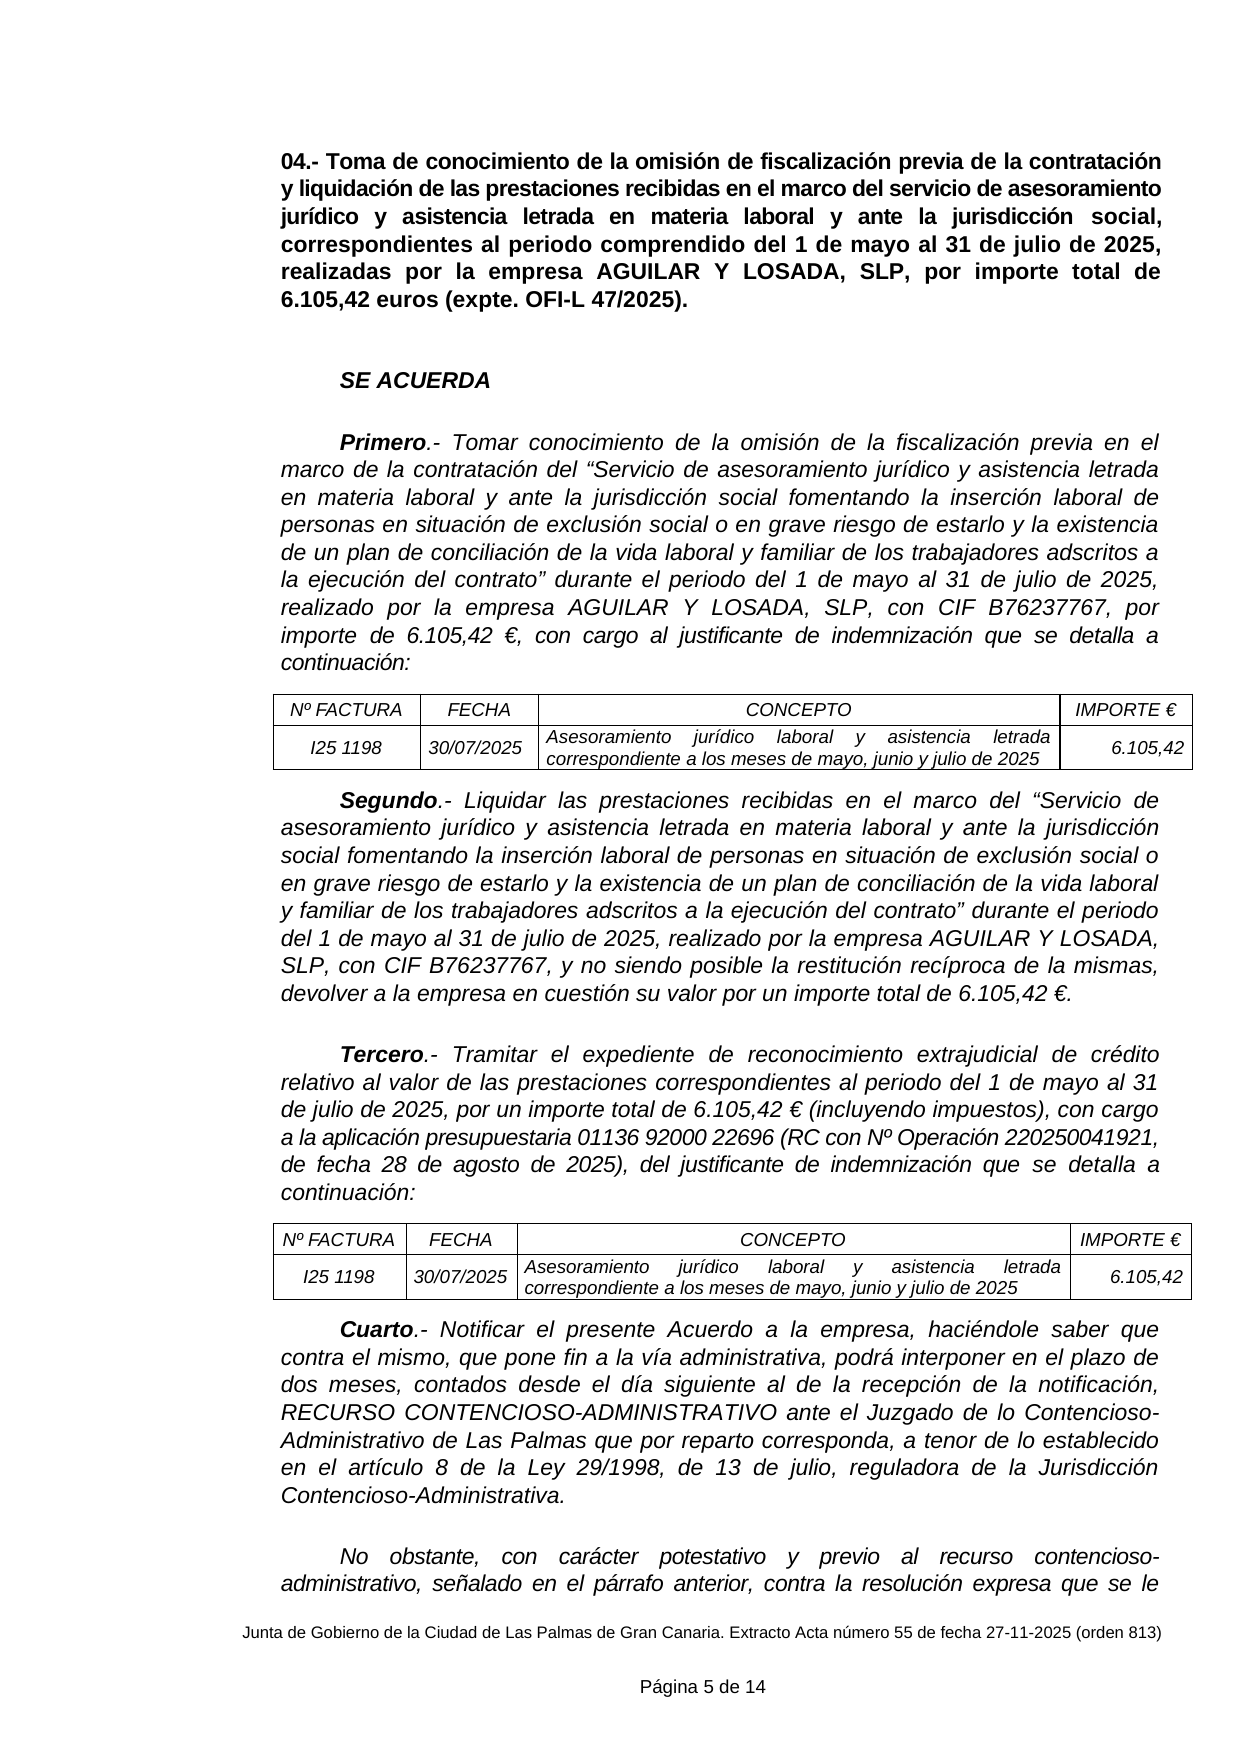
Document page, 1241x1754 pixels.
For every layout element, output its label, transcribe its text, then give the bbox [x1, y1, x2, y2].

table_header CONCEPTO [539, 695, 1059, 725]
text Segundo.- Liquidar las prestaciones recibidas en el marco del “Servicio de asesoramiento jurídico y asistencia letrada en materia laboral y ante la jurisdicción social fomentando la inserción laboral de personas en situación de exclusión social o en grave riesgo de estarlo y la existencia de un plan de conciliación de la vida laboral y familiar de los trabajadores adscritos a la ejecución del contrato” durante el periodo del 1 de mayo al 31 de julio de 2025, realizado por la empresa AGUILAR Y LOSADA, SLP, con CIF B76237767, y no siendo posible la restitución recíproca de la mismas, devolver a la empresa en cuestión su valor por un importe total de 6.105,42 €. [281, 787, 1162, 1006]
table_header IMPORTE € [1071, 1224, 1191, 1254]
table_header FECHA [407, 1224, 517, 1254]
table_header Nº FACTURA [274, 1224, 406, 1254]
table_header IMPORTE € [1061, 695, 1192, 725]
table_header Nº FACTURA [274, 695, 420, 725]
text Primero.- Tomar conocimiento de la omisión de la fiscalización previa en el marco de la contratación del “Servicio de asesoramiento jurídico y asistencia letrada en materia laboral y ante la jurisdicción social fomentando la inserción laboral de personas en situación de exclusión social o en grave riesgo de estarlo y la existencia de un plan de conciliación de la vida laboral y familiar de los trabajadores adscritos a la ejecución del contrato” durante el periodo del 1 de mayo al 31 de julio de 2025, realizado por la empresa AGUILAR Y LOSADA, SLP, con CIF B76237767, por importe de 6.105,42 €, con cargo al justificante de indemnización que se detalla a continuación: [281, 428, 1162, 676]
table_cell 6.105,42 [1061, 726, 1192, 769]
table_cell Asesoramiento jurídico laboral y asistencia letrada correspondiente a los meses de mayo, junio y julio de 2025 [518, 1255, 1070, 1298]
table_header CONCEPTO [518, 1224, 1070, 1254]
text No obstante, con carácter potestativo y previo al recurso contencioso-administrativo, señalado en el párrafo anterior, contra la resolución expresa que se le [281, 1543, 1162, 1597]
table_cell 30/07/2025 [407, 1255, 517, 1298]
table_cell 6.105,42 [1071, 1255, 1191, 1298]
table_cell I25 1198 [274, 1255, 406, 1298]
text Cuarto.- Notificar el presente Acuerdo a la empresa, haciéndole saber que contra el mismo, que pone fin a la vía administrativa, podrá interponer en el plazo de dos meses, contados desde el día siguiente al de la recepción de la notificación, RECURSO CONTENCIOSO-ADMINISTRATIVO ante el Juzgado de lo Contencioso-Administrativo de Las Palmas que por reparto corresponda, a tenor de lo establecido en el artículo 8 de la Ley 29/1998, de 13 de julio, reguladora de la Jurisdicción Contencioso-Administrativa. [281, 1316, 1162, 1508]
text Tercero.- Tramitar el expediente de reconocimiento extrajudicial de crédito relativo al valor de las prestaciones correspondientes al periodo del 1 de mayo al 31 de julio de 2025, por un importe total de 6.105,42 € (incluyendo impuestos), con cargo a la aplicación presupuestaria 01136 92000 22696 (RC con Nº Operación 220250041921, de fecha 28 de agosto de 2025), del justificante de indemnización que se detalla a continuación: [281, 1041, 1162, 1205]
table_cell Asesoramiento jurídico laboral y asistencia letrada correspondiente a los meses de mayo, junio y julio de 2025 [539, 726, 1059, 769]
table_cell I25 1198 [274, 726, 420, 769]
text 04.- Toma de conocimiento de la omisión de fiscalización previa de la contratación y liquidación de las prestaciones recibidas en el marco del servicio de asesoramiento jurídico y asistencia letrada en materia laboral y ante la jurisdicción social, correspondientes al periodo comprendido del 1 de mayo al 31 de julio de 2025, realizadas por la empresa AGUILAR Y LOSADA, SLP, por importe total de 6.105,42 euros (expte. OFI-L 47/2025). [281, 148, 1162, 312]
table_cell 30/07/2025 [421, 726, 538, 769]
table_header FECHA [421, 695, 538, 725]
text SE ACUERDA [281, 367, 1162, 394]
